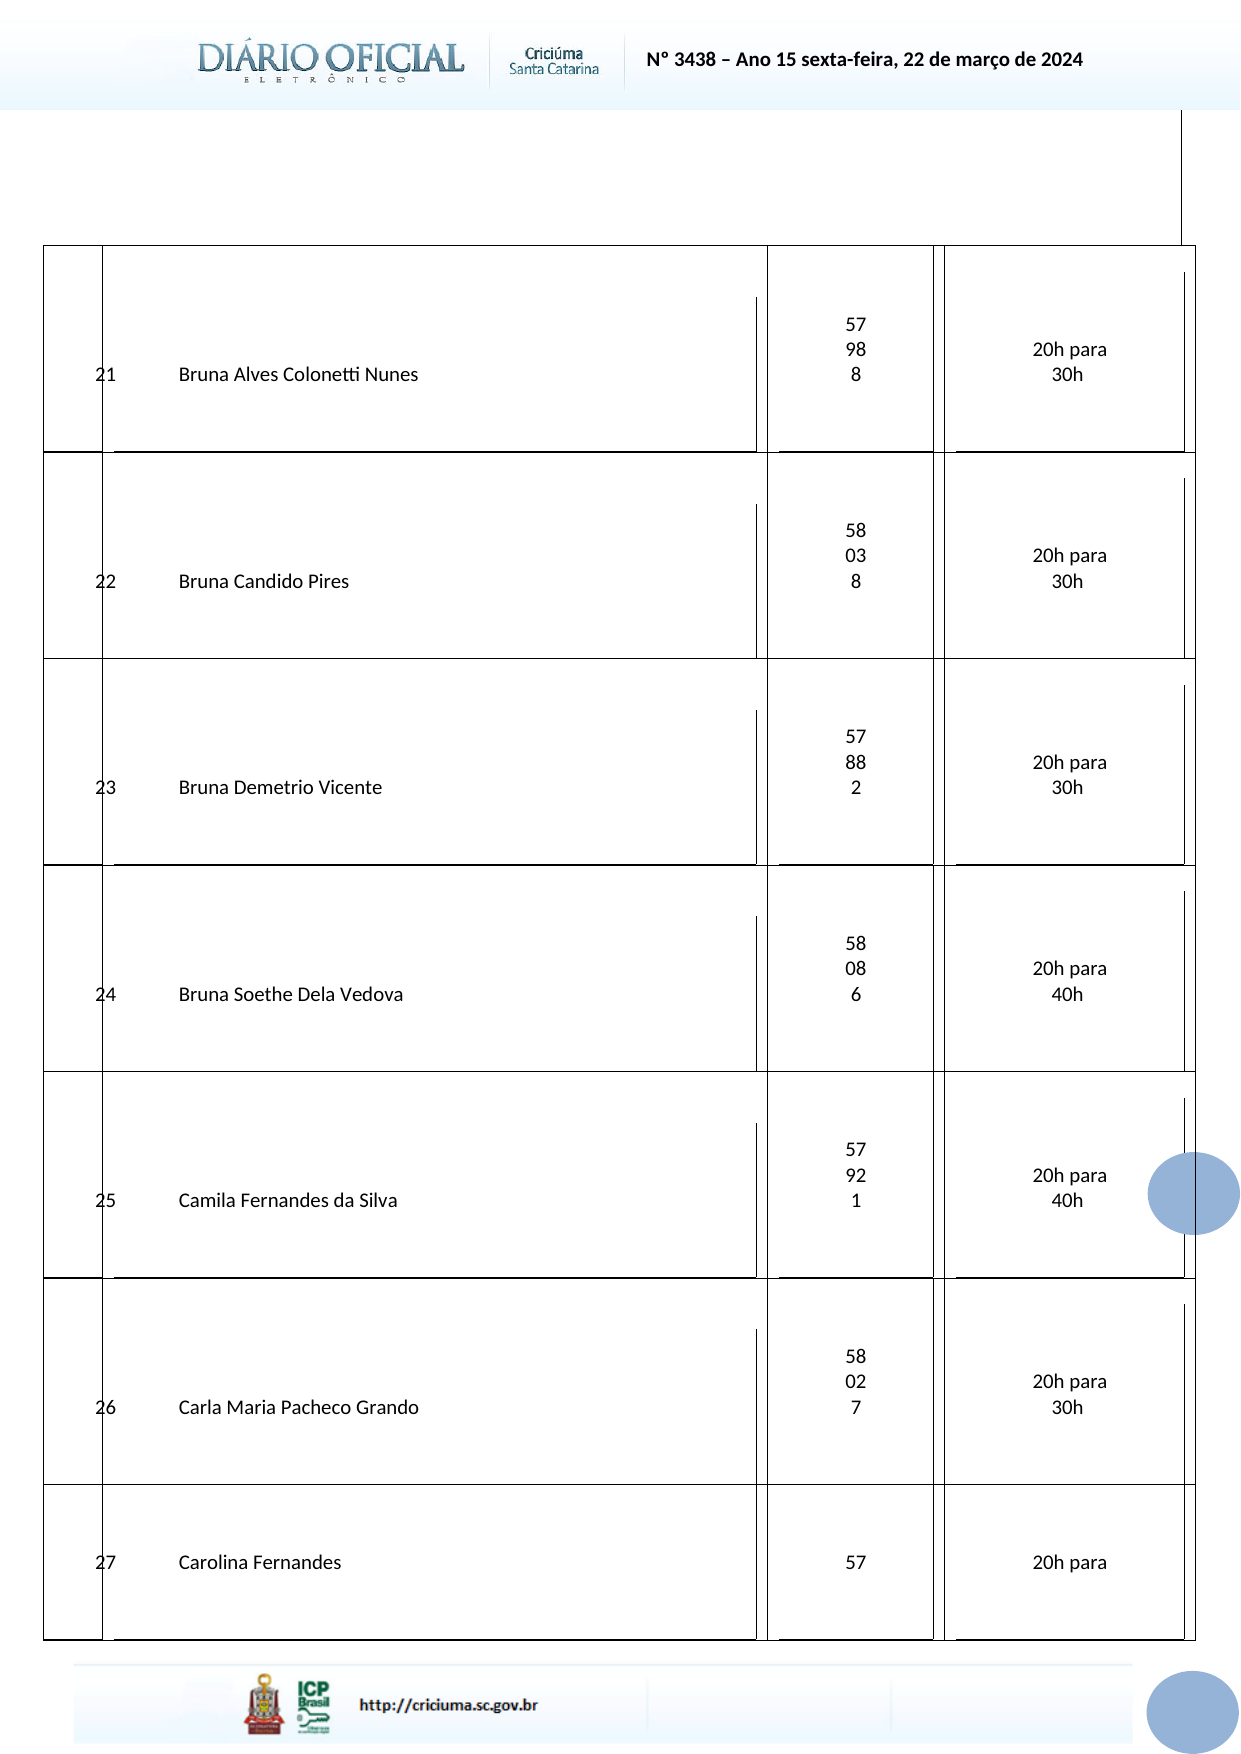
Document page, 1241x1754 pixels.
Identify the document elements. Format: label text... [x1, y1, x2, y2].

table_cell Bruna Demetrio Vicente [103, 659, 767, 864]
table_cell Bruna Soethe Dela Vedova [103, 866, 767, 1071]
table_cell 20h para 30h [945, 453, 1195, 658]
table_cell 24 [44, 866, 102, 1071]
table_cell 21 [44, 246, 102, 451]
table_cell 20h para 40h [945, 866, 1195, 1071]
table_cell Carolina Fernandes [103, 1485, 756, 1639]
table_cell Bruna Alves Colonetti Nunes [103, 246, 767, 452]
table_cell 20h para 30h [945, 1279, 1195, 1484]
table_cell 20h para [945, 1485, 1184, 1639]
table_cell [934, 1485, 944, 1639]
table_cell 58086 [768, 866, 933, 1071]
table_cell 20h para 30h [945, 246, 1195, 452]
table_cell [934, 1072, 944, 1277]
table_cell Bruna Candido Pires [103, 453, 767, 658]
table_cell 25 [44, 1072, 102, 1277]
table_cell Carolina Fernandes [757, 1485, 767, 1639]
table_cell 57921 [768, 1072, 933, 1277]
table_cell 57988 [768, 246, 933, 452]
table_cell Camila Fernandes da Silva [103, 1072, 767, 1277]
table_cell [934, 659, 944, 864]
table_cell 20h para 30h [945, 659, 1195, 864]
table_cell [934, 246, 944, 452]
table_cell 20h para 40h [945, 1072, 1195, 1277]
table_cell Carla Maria Pacheco Grando [103, 1279, 767, 1484]
table_cell [934, 453, 944, 658]
table_cell [934, 866, 944, 1071]
table_cell 58038 [768, 453, 933, 658]
table_cell [1185, 1485, 1195, 1639]
table_cell [934, 1279, 944, 1484]
table_cell 27 [44, 1485, 102, 1639]
table_cell 57 [768, 1485, 933, 1639]
table_cell 26 [44, 1279, 102, 1484]
table_cell 23 [44, 659, 102, 864]
table_cell 58027 [768, 1279, 933, 1484]
table_cell 22 [44, 453, 102, 658]
table_cell 57882 [768, 659, 933, 864]
